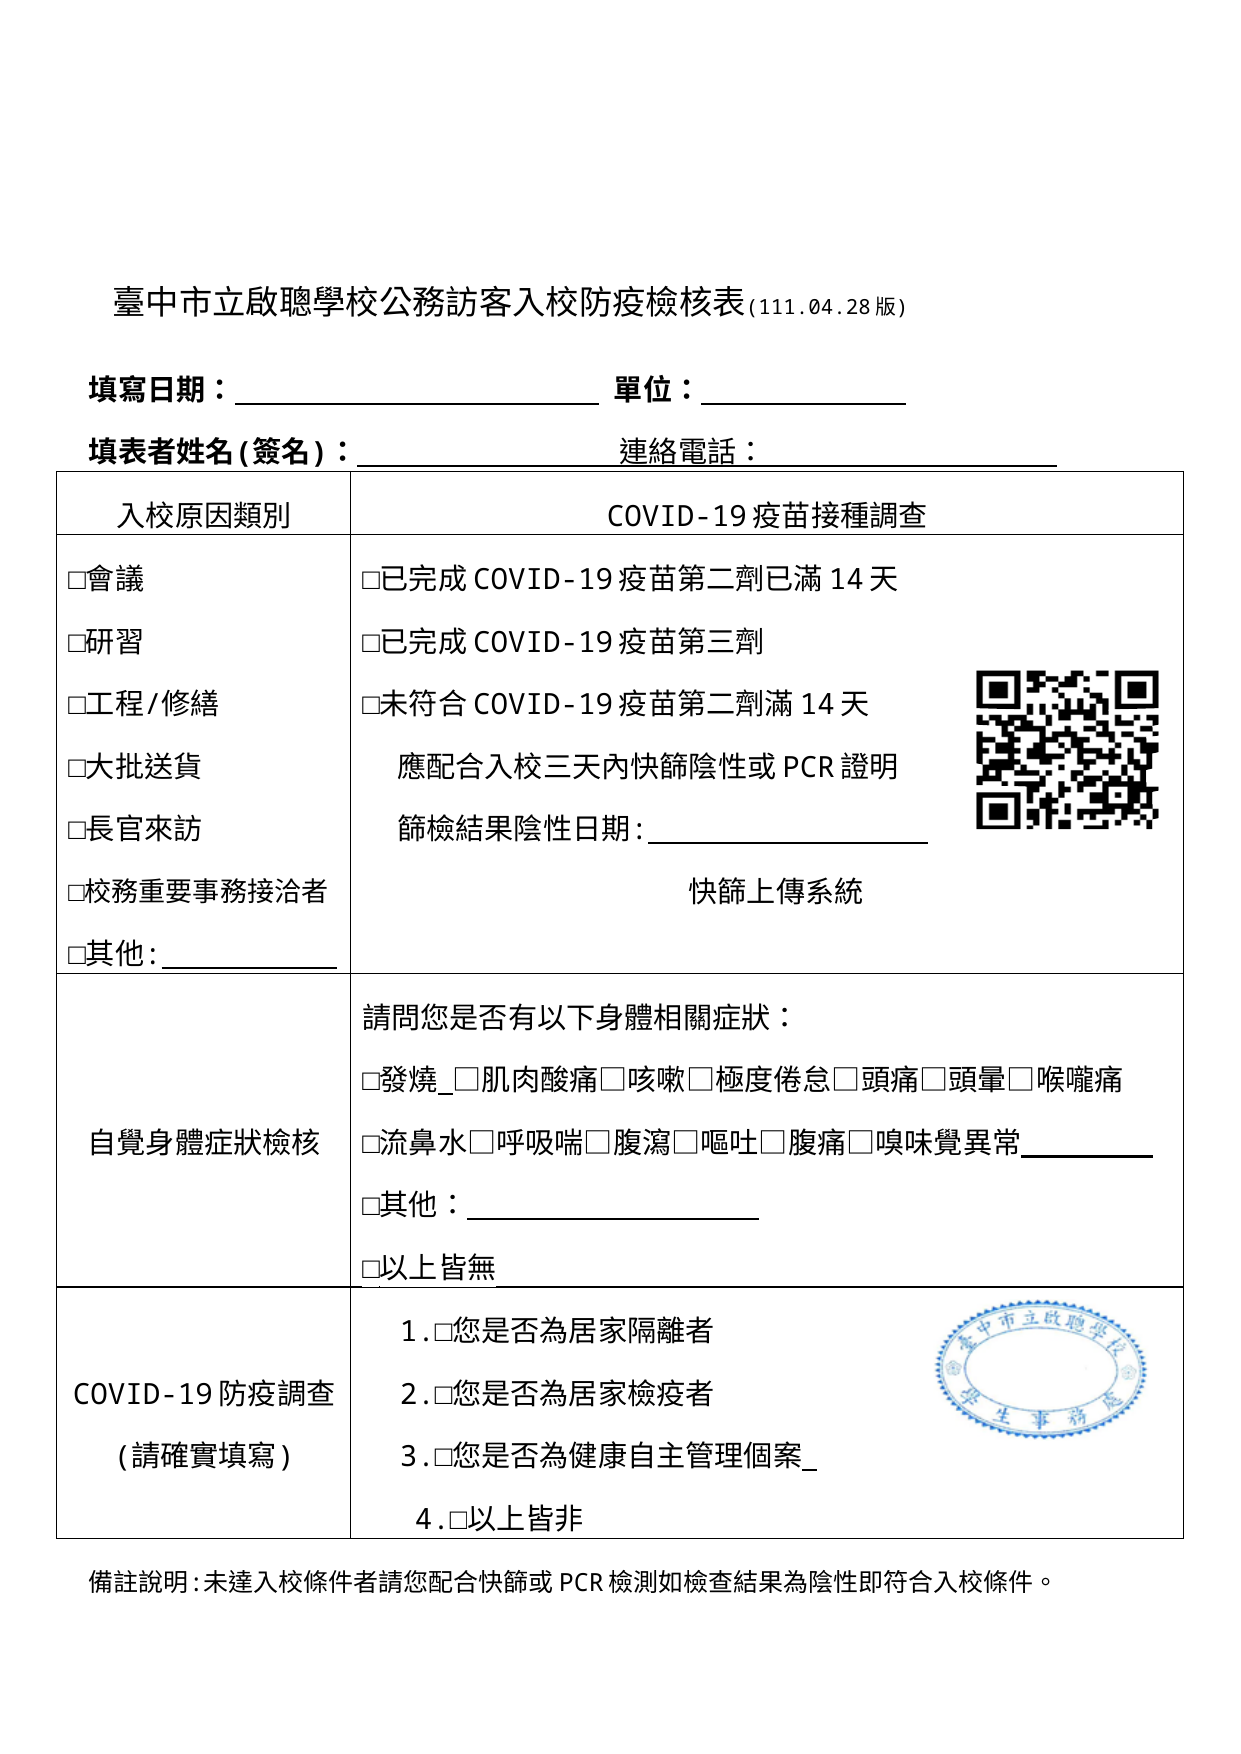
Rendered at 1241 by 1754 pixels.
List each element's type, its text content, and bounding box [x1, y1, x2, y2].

picture [933, 1299, 1150, 1441]
table_header COVID-19疫苗接種調查 [351, 472, 1183, 534]
text 臺中市立啟聰學校公務訪客入校防疫檢核表(111.04.28版) [89, 221, 1152, 346]
table_cell □已完成COVID-19疫苗第二劑已滿14天 □已完成COVID-19疫苗第三劑 □未符合COVID-19疫苗第二劑滿14天 應配合入校三天內快篩陰性或PCR證明 篩檢結果陰性日期: 快篩上傳系統 [351, 535, 1183, 973]
text 備註說明:未達入校條件者請您配合快篩或PCR檢測如檢查結果為陰性即符合入校條件。 [89, 1539, 1152, 1601]
table_cell 自覺身體症狀檢核 [57, 974, 350, 1286]
table_cell 1.□您是否為居家隔離者 2.□您是否為居家檢疫者 3.□您是否為健康自主管理個案 4.□以上皆非 [351, 1288, 1183, 1537]
text 填寫日期： 單位： [89, 346, 1152, 408]
table_cell □會議 □研習 □工程/修繕 □大批送貨 □長官來訪 □校務重要事務接洽者 □其他: [57, 535, 350, 973]
table_header 入校原因類別 [57, 472, 350, 534]
table_cell COVID-19防疫調查(請確實填寫) [57, 1288, 350, 1537]
text 填表者姓名(簽名)： 連絡電話： [89, 408, 1152, 471]
table_cell 請問您是否有以下身體相關症狀： □發燒 □肌肉酸痛□咳嗽□極度倦怠□頭痛□頭暈□喉嚨痛 □流鼻水□呼吸喘□腹瀉□嘔吐□腹痛□嗅味覺異常 □其他： □以上皆無 [351, 974, 1183, 1286]
picture [975, 668, 1159, 830]
